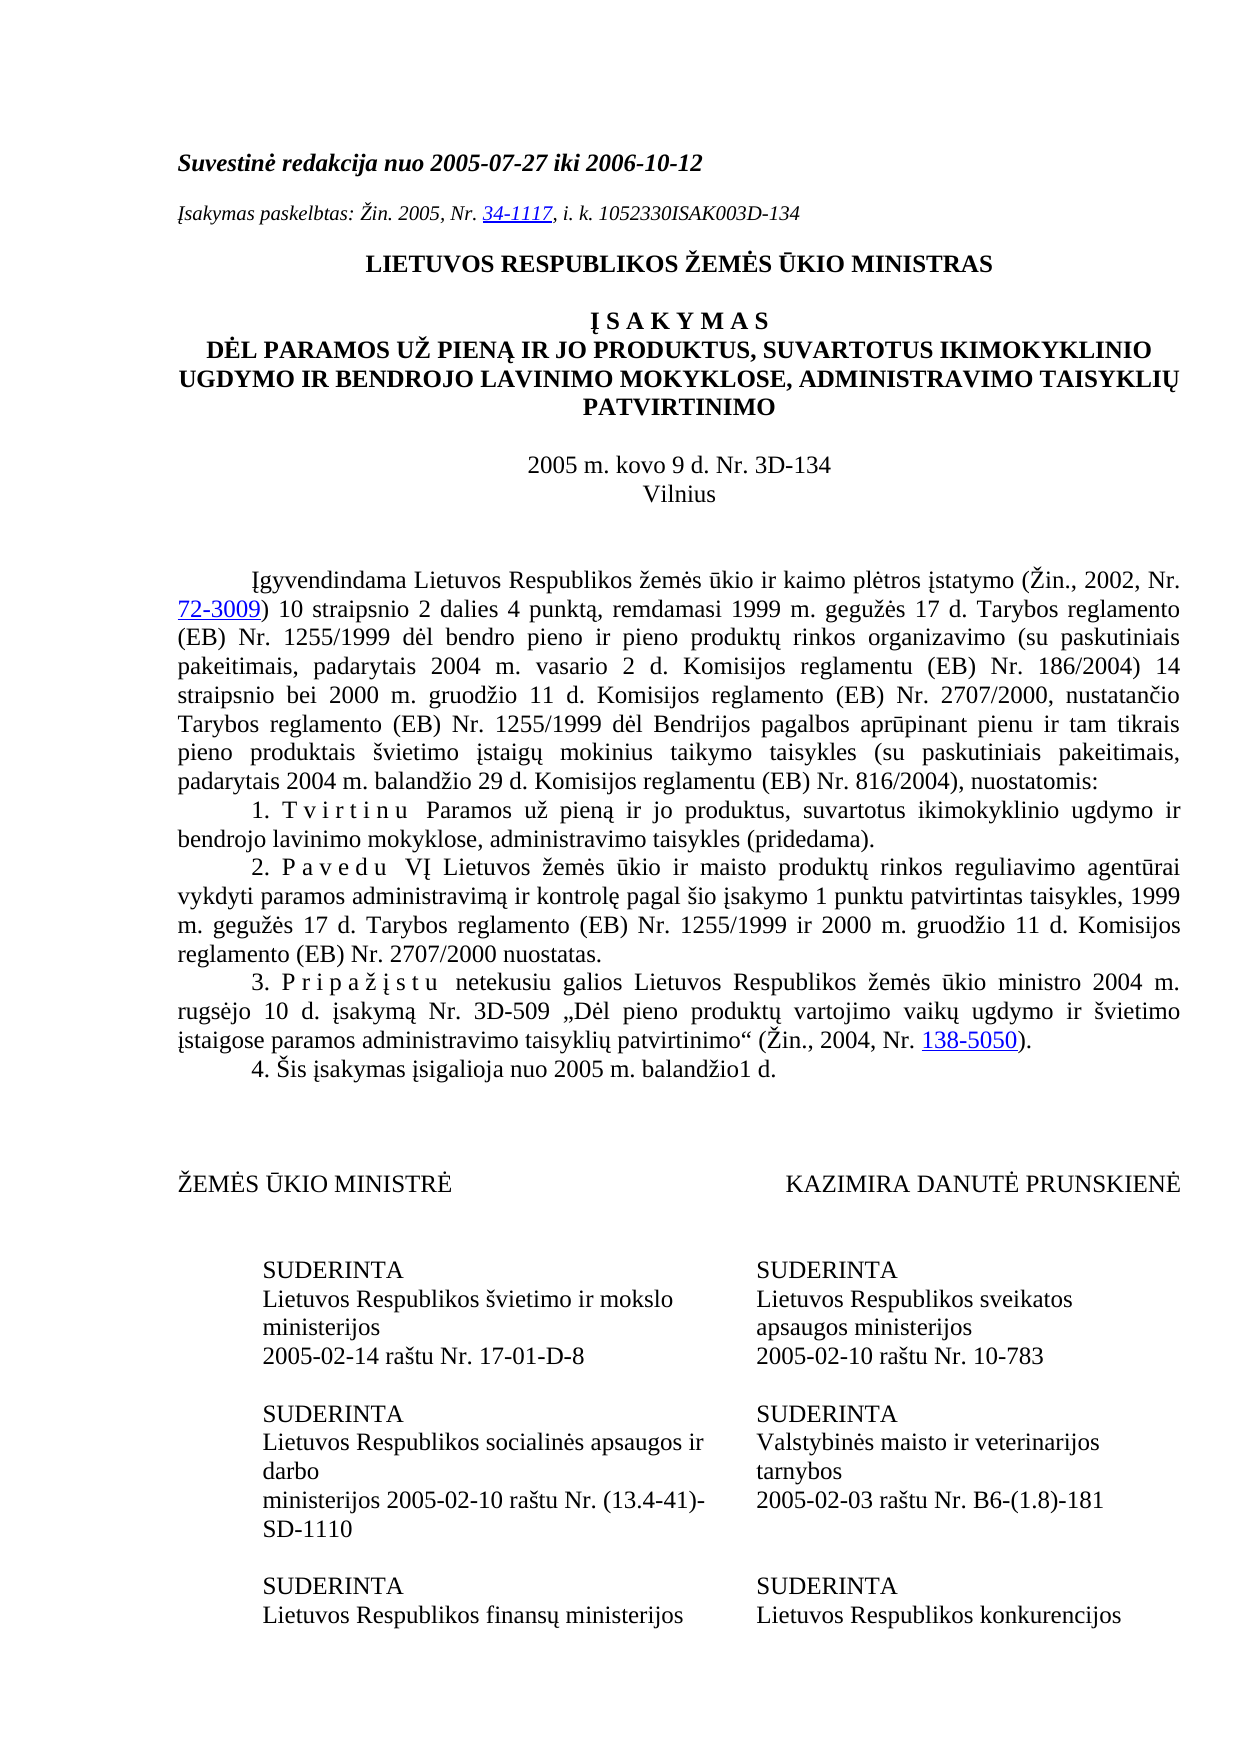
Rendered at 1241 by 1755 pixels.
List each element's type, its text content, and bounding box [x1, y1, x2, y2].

text 1. Tvirtinu Paramos už pieną ir jo produktus, suvartotus ikimokyklinio ugdymo ir bendrojo lavinimo mokyklose, administravimo taisykles (pridedama). [177, 795, 1181, 852]
table_cell [964, 1543, 1181, 1571]
text LIETUVOS RESPUBLIKOS ŽEMĖS ŪKIO MINISTRAS [177, 249, 1181, 277]
table_header SUDERINTA Lietuvos Respublikos sveikatos apsaugos ministerijos 2005-02-10 raštu Nr. 10-783 [745, 1255, 1181, 1370]
text DĖL PARAMOS UŽ PIENĄ IR JO PRODUKTUS, SUVARTOTUS IKIMOKYKLINIO UGDYMO IR BENDROJO LAVINIMO MOKYKLOSE, ADMINISTRAVIMO TAISYKLIŲ PATVIRTINIMO [177, 335, 1181, 421]
text Į S A K Y M A S [177, 306, 1181, 335]
text ŽEMĖS ŪKIO MINISTRĖ KAZIMIRA DANUTĖ PRUNSKIENĖ [177, 1169, 1181, 1197]
text Vilnius [177, 479, 1181, 507]
text Įsakymas paskelbtas: Žin. 2005, Nr. 34-1117, i. k. 1052330ISAK003D-134 [177, 201, 1181, 224]
text Suvestinė redakcija nuo 2005-07-27 iki 2006-10-12 [177, 148, 1181, 176]
table_cell SUDERINTA [177, 1571, 745, 1600]
table_cell [177, 1370, 745, 1399]
table_cell [964, 1370, 1181, 1399]
text 4. Šis įsakymas įsigalioja nuo 2005 m. balandžio1 d. [177, 1054, 1181, 1082]
table_cell SUDERINTA [177, 1399, 745, 1427]
text 2. Pavedu VĮ Lietuvos žemės ūkio ir maisto produktų rinkos reguliavimo agentūrai vykdyti paramos administravimą ir kontrolę pagal šio įsakymo 1 punktu patvirtintas taisykles, 1999 m. gegužės 17 d. Tarybos reglamento (EB) Nr. 1255/1999 ir 2000 m. gruodžio 11 d. Komisijos reglamento (EB) Nr. 2707/2000 nuostatas. [177, 852, 1181, 967]
table_cell SUDERINTA Lietuvos Respublikos konkurencijos [745, 1571, 1181, 1629]
table_cell 2005-02-14 raštu Nr. 17-01-D-8 [177, 1341, 745, 1370]
text Įgyvendindama Lietuvos Respublikos žemės ūkio ir kaimo plėtros įstatymo (Žin., 2002, Nr. 72-3009) 10 straipsnio 2 dalies 4 punktą, remdamasi 1999 m. gegužės 17 d. Tarybos reglamento (EB) Nr. 1255/1999 dėl bendro pieno ir pieno produktų rinkos organizavimo (su paskutiniais pakeitimais, padarytais 2004 m. vasario 2 d. Komisijos reglamentu (EB) Nr. 186/2004) 14 straipsnio bei 2000 m. gruodžio 11 d. Komisijos reglamento (EB) Nr. 2707/2000, nustatančio Tarybos reglamento (EB) Nr. 1255/1999 dėl Bendrijos pagalbos aprūpinant pienu ir tam tikrais pieno produktais švietimo įstaigų mokinius taikymo taisykles (su paskutiniais pakeitimais, padarytais 2004 m. balandžio 29 d. Komisijos reglamentu (EB) Nr. 816/2004), nuostatomis: [177, 565, 1181, 795]
table_cell [745, 1543, 963, 1571]
table_cell [177, 1543, 745, 1571]
table_cell SUDERINTA Valstybinės maisto ir veterinarijos tarnybos 2005-02-03 raštu Nr. B6-(1.8)-181 [745, 1399, 1181, 1542]
table_cell ministerijos 2005-02-10 raštu Nr. (13.4-41)- SD-1110 [177, 1485, 745, 1542]
table_cell Lietuvos Respublikos švietimo ir mokslo ministerijos [177, 1284, 745, 1341]
table_cell Lietuvos Respublikos finansų ministerijos [177, 1600, 745, 1629]
text 3. Pripažįstu netekusiu galios Lietuvos Respublikos žemės ūkio ministro 2004 m. rugsėjo 10 d. įsakymą Nr. 3D-509 „Dėl pieno produktų vartojimo vaikų ugdymo ir švietimo įstaigose paramos administravimo taisyklių patvirtinimo“ (Žin., 2004, Nr. 138-5050). [177, 967, 1181, 1054]
text 2005 m. kovo 9 d. Nr. 3D-134 [177, 450, 1181, 479]
table_cell Lietuvos Respublikos socialinės apsaugos ir darbo [177, 1428, 745, 1485]
table_cell [745, 1370, 963, 1399]
table_header SUDERINTA [177, 1255, 745, 1284]
